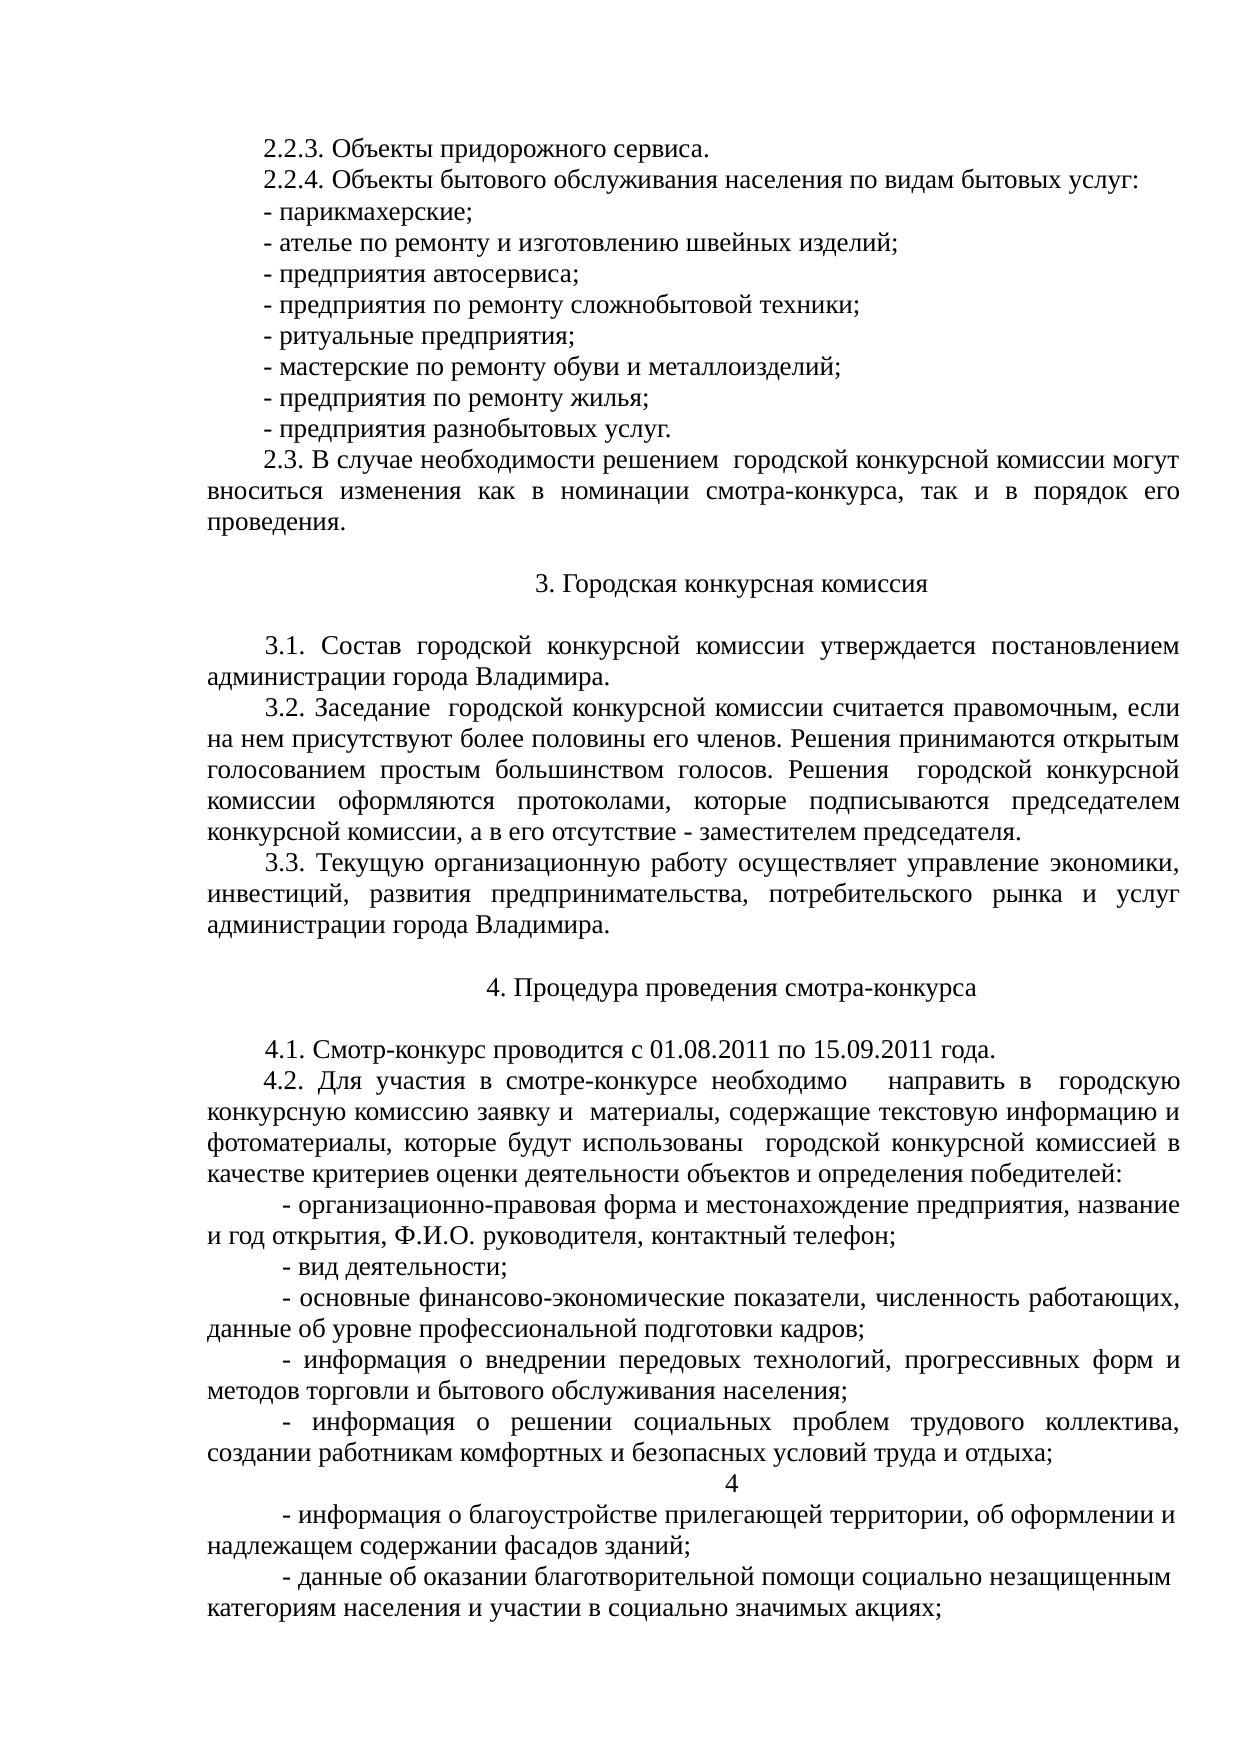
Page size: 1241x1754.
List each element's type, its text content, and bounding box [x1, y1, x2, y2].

text 3.3. Текущую организационную работу осуществляет управление экономики, инвестиций, развития предпринимательства, потребительского рынка и услуг администрации города Владимира. [207, 847, 1181, 940]
text - основные финансово-экономические показатели, численность работающих, данные об уровне профессиональной подготовки кадров; [207, 1281, 1181, 1343]
text 4.1. Смотр-конкурс проводится с 01.08.2011 по 15.09.2011 года. [207, 1033, 1181, 1064]
text - мастерские по ремонту обуви и металлоизделий; [207, 350, 1181, 381]
text надлежащем содержании фасадов зданий; [207, 1530, 1181, 1561]
text 2.3. В случае необходимости решением городской конкурсной комиссии могут вноситься изменения как в номинации смотра-конкурса, так и в порядок его проведения. [207, 443, 1181, 536]
text 4. Процедура проведения смотра-конкурса [207, 971, 1181, 1002]
text - информация о благоустройстве прилегающей территории, об оформлении и [207, 1499, 1181, 1530]
text - парикмахерские; [207, 195, 1181, 226]
text 2.2.4. Объекты бытового обслуживания населения по видам бытовых услуг: [207, 164, 1181, 195]
text - вид деятельности; [207, 1250, 1181, 1281]
text 3. Городская конкурсная комиссия [207, 567, 1181, 598]
text 2.2.3. Объекты придорожного сервиса. [207, 133, 1181, 164]
text - данные об оказании благотворительной помощи социально незащищенным категориям населения и участии в социально значимых акциях; [207, 1561, 1181, 1623]
text - информация о решении социальных проблем трудового коллектива, создании работникам комфортных и безопасных условий труда и отдыха; [207, 1406, 1181, 1468]
text - ателье по ремонту и изготовлению швейных изделий; [207, 226, 1181, 257]
list 4 [244, 1468, 1181, 1499]
text - предприятия по ремонту жилья; [207, 381, 1181, 412]
text - ритуальные предприятия; [207, 319, 1181, 350]
text 3.2. Заседание городской конкурсной комиссии считается правомочным, если на нем присутствуют более половины его членов. Решения принимаются открытым голосованием простым большинством голосов. Решения городской конкурсной комиссии оформляются протоколами, которые подписываются председателем конкурсной комиссии, а в его отсутствие - заместителем председателя. [207, 692, 1181, 847]
text - информация о внедрении передовых технологий, прогрессивных форм и методов торговли и бытового обслуживания населения; [207, 1343, 1181, 1406]
text - предприятия по ремонту сложнобытовой техники; [207, 288, 1181, 319]
text 4.2. Для участия в смотре-конкурсе необходимо направить в городскую конкурсную комиссию заявку и материалы, содержащие текстовую информацию и фотоматериалы, которые будут использованы городской конкурсной комиссией в качестве критериев оценки деятельности объектов и определения победителей: [207, 1064, 1181, 1188]
text - предприятия автосервиса; [207, 257, 1181, 288]
text 3.1. Состав городской конкурсной комиссии утверждается постановлением администрации города Владимира. [207, 629, 1181, 692]
text - организационно-правовая форма и местонахождение предприятия, название и год открытия, Ф.И.О. руководителя, контактный телефон; [207, 1188, 1181, 1250]
text - предприятия разнобытовых услуг. [207, 412, 1181, 443]
